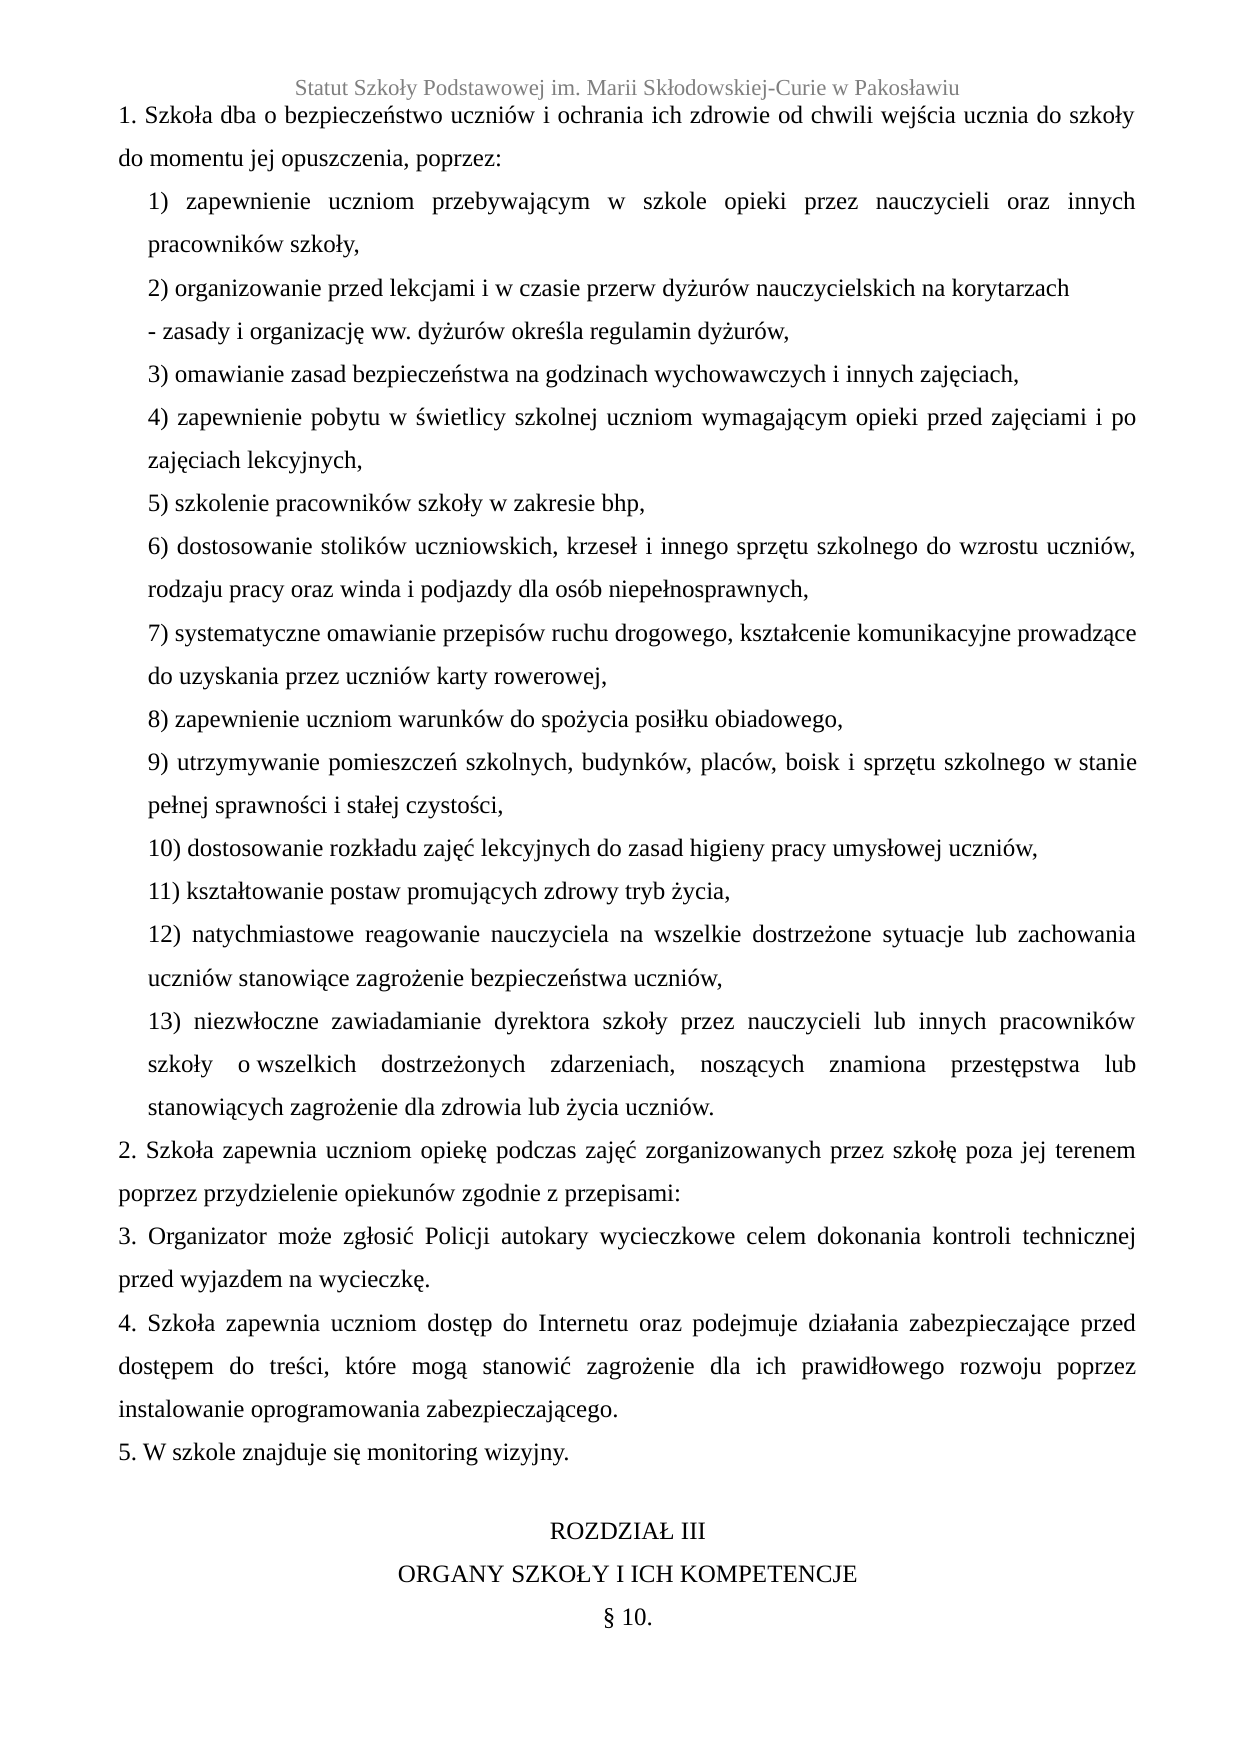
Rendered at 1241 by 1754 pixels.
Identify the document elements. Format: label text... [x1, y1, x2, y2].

text 4. Szkoła zapewnia uczniom dostęp do Internetu oraz podejmuje działania zabezpieczające przed dostępem do treści, które mogą stanowić zagrożenie dla ich prawidłowego rozwoju poprzez instalowanie oprogramowania zabezpieczającego. [118, 1308, 1137, 1423]
text 4) zapewnienie pobytu w świetlicy szkolnej uczniom wymagającym opieki przed zajęciami i po zajęciach lekcyjnych, [148, 402, 1137, 474]
text 2. Szkoła zapewnia uczniom opiekę podczas zajęć zorganizowanych przez szkołę poza jej terenem poprzez przydzielenie opiekunów zgodnie z przepisami: [118, 1135, 1137, 1207]
text 3. Organizator może zgłosić Policji autokary wycieczkowe celem dokonania kontroli technicznej przed wyjazdem na wycieczkę. [118, 1221, 1137, 1293]
text 10) dostosowanie rozkładu zajęć lekcyjnych do zasad higieny pracy umysłowej uczniów, [148, 833, 1137, 862]
text 12) natychmiastowe reagowanie nauczyciela na wszelkie dostrzeżone sytuacje lub zachowania uczniów stanowiące zagrożenie bezpieczeństwa uczniów, [148, 919, 1137, 991]
text § 10. [118, 1602, 1137, 1631]
text 8) zapewnienie uczniom warunków do spożycia posiłku obiadowego, [148, 704, 1137, 733]
text ROZDZIAŁ III [118, 1516, 1137, 1545]
text 1. Szkoła dba o bezpieczeństwo uczniów i ochrania ich zdrowie od chwili wejścia ucznia do szkoły do momentu jej opuszczenia, poprzez: [118, 100, 1137, 172]
text 2) organizowanie przed lekcjami i w czasie przerw dyżurów nauczycielskich na korytarzach [148, 273, 1137, 301]
text ORGANY SZKOŁY I ICH KOMPETENCJE [118, 1559, 1137, 1588]
text 9) utrzymywanie pomieszczeń szkolnych, budynków, placów, boisk i sprzętu szkolnego w stanie pełnej sprawności i stałej czystości, [148, 747, 1137, 819]
text - zasady i organizację ww. dyżurów określa regulamin dyżurów, [148, 316, 1137, 344]
text 11) kształtowanie postaw promujących zdrowy tryb życia, [148, 876, 1137, 905]
text 5. W szkole znajduje się monitoring wizyjny. [118, 1437, 1137, 1466]
text 3) omawianie zasad bezpieczeństwa na godzinach wychowawczych i innych zajęciach, [148, 359, 1137, 388]
text 6) dostosowanie stolików uczniowskich, krzeseł i innego sprzętu szkolnego do wzrostu uczniów, rodzaju pracy oraz winda i podjazdy dla osób niepełnosprawnych, [148, 531, 1137, 603]
text 1) zapewnienie uczniom przebywającym w szkole opieki przez nauczycieli oraz innych pracowników szkoły, [148, 186, 1137, 258]
text 5) szkolenie pracowników szkoły w zakresie bhp, [148, 488, 1137, 517]
text 13) niezwłoczne zawiadamianie dyrektora szkoły przez nauczycieli lub innych pracowników szkoły o wszelkich dostrzeżonych zdarzeniach, noszących znamiona przestępstwa lub stanowiących zagrożenie dla zdrowia lub życia uczniów. [148, 1006, 1137, 1121]
text 7) systematyczne omawianie przepisów ruchu drogowego, kształcenie komunikacyjne prowadzące do uzyskania przez uczniów karty rowerowej, [148, 618, 1137, 689]
